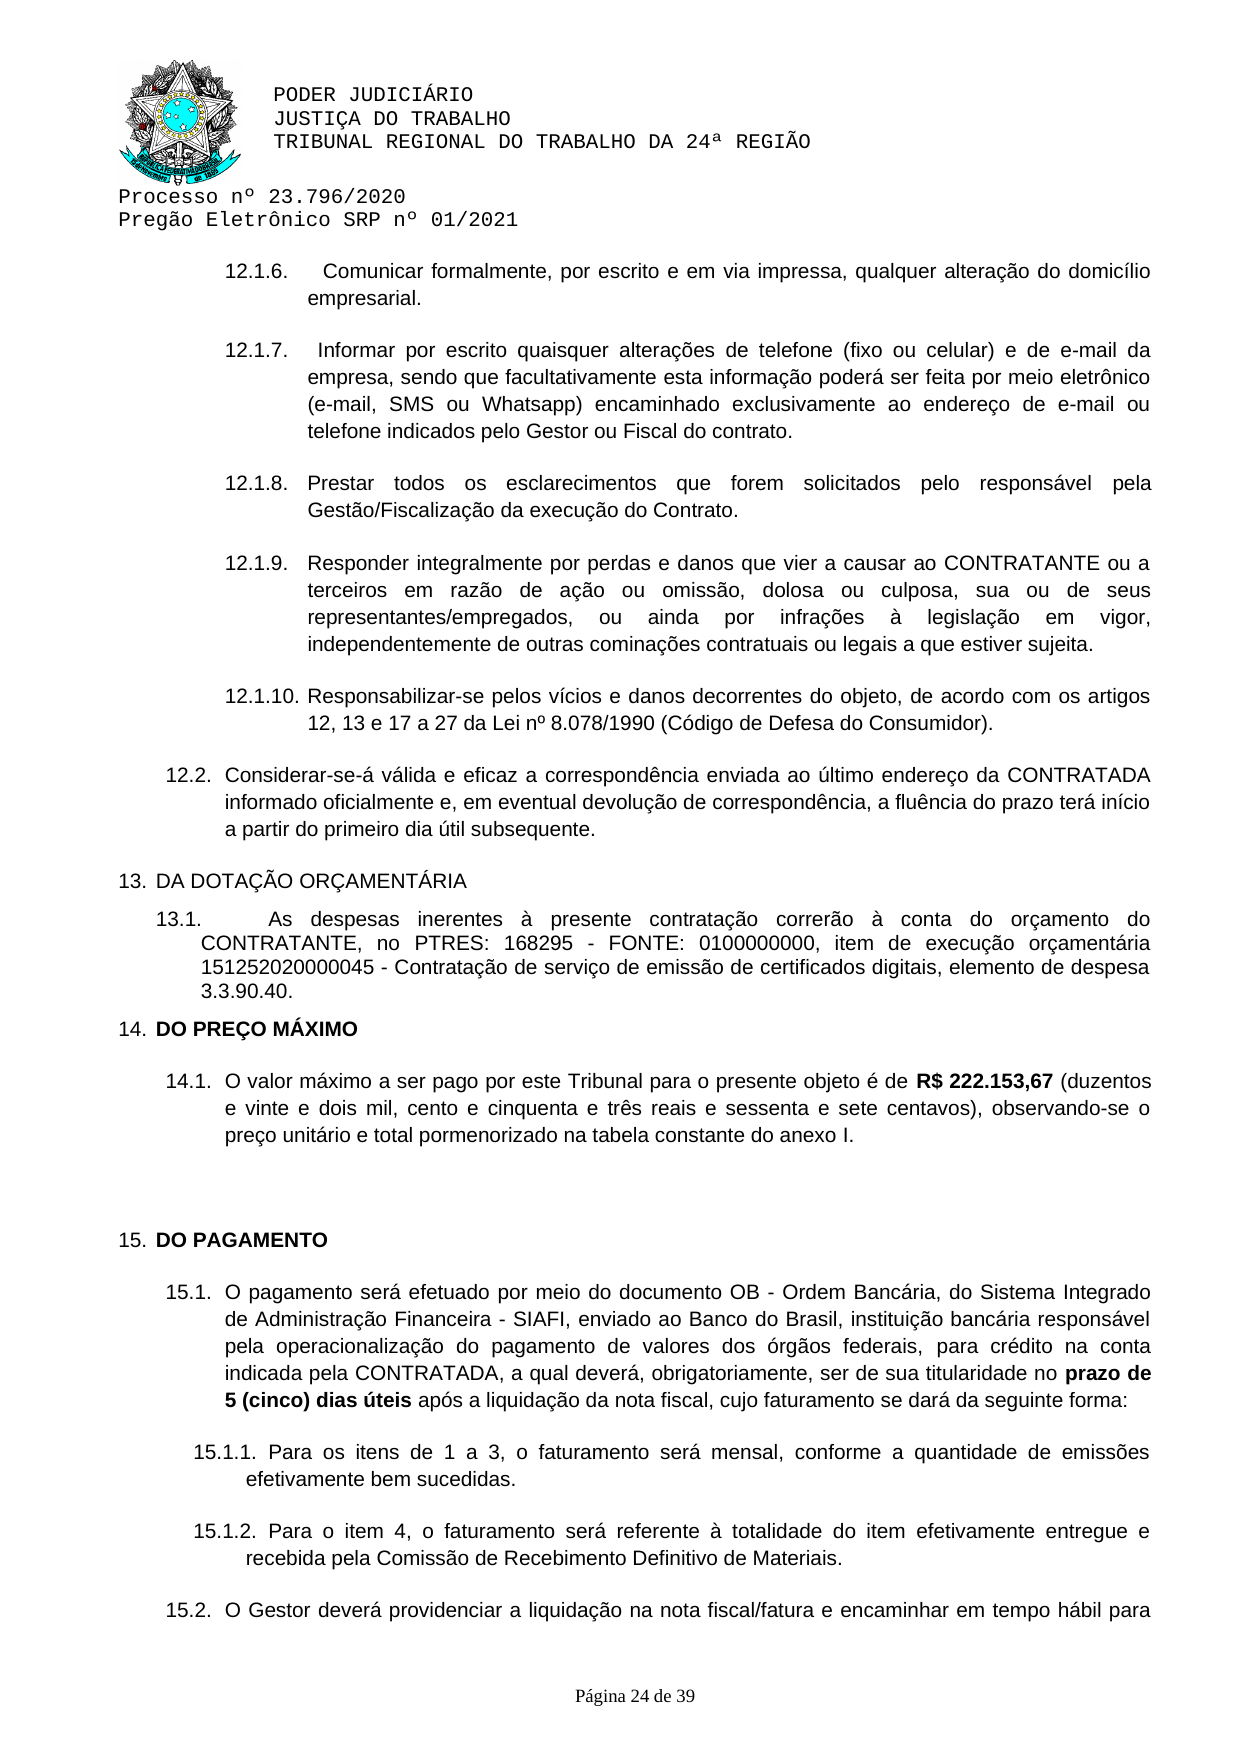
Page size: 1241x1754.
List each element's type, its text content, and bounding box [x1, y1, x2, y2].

list O pagamento será efetuado por meio do documento OB - Ordem Bancária, do Sistema Integrado de Administração Financeira - SIAFI, enviado ao Banco do Brasil, instituição bancária responsável pela operacionalização do pagamento de valores dos órgãos federais, para crédito na conta indicada pela CONTRATADA, a qual deverá, obrigatoriamente, ser de sua titularidade no prazo de 5 (cinco) dias úteis após a liquidação da nota fiscal, cujo faturamento se dará da seguinte forma: [165, 1277, 1152, 1413]
list Considerar-se-á válida e eficaz a correspondência enviada ao último endereço da CONTRATADA informado oficialmente e, em eventual devolução de correspondência, a fluência do prazo terá início a partir do primeiro dia útil subsequente. [165, 761, 1152, 842]
list As despesas inerentes à presente contratação correrão à conta do orçamento do CONTRATANTE, no PTRES: 168295 - FONTE: 0100000000, item de execução orçamentária 151252020000045 - Contratação de serviço de emissão de certificados digitais, elemento de despesa 3.3.90.40. [156, 907, 1152, 1002]
list Para o item 4, o faturamento será referente à totalidade do item efetivamente entregue e recebida pela Comissão de Recebimento Definitivo de Materiais. [193, 1517, 1152, 1571]
list O valor máximo a ser pago por este Tribunal para o presente objeto é de R$ 222.153,67 (duzentos e vinte e dois mil, cento e cinquenta e três reais e sessenta e sete centavos), observando-se o preço unitário e total pormenorizado na tabela constante do anexo I. [165, 1067, 1152, 1148]
list DO PAGAMENTO [118, 1225, 1152, 1252]
subtitle DA DOTAÇÃO ORÇAMENTÁRIA [118, 867, 1152, 894]
list Informar por escrito quaisquer alterações de telefone (fixo ou celular) e de e-mail da empresa, sendo que facultativamente esta informação poderá ser feita por meio eletrônico (e-mail, SMS ou Whatsapp) encaminhado exclusivamente ao endereço de e-mail ou telefone indicados pelo Gestor ou Fiscal do contrato. [224, 336, 1152, 444]
list Responder integralmente por perdas e danos que vier a causar ao CONTRATANTE ou a terceiros em razão de ação ou omissão, dolosa ou culposa, sua ou de seus representantes/empregados, ou ainda por infrações à legislação em vigor, independentemente de outras cominações contratuais ou legais a que estiver sujeita. [224, 548, 1152, 657]
list DO PREÇO MÁXIMO [118, 1015, 1152, 1042]
list Prestar todos os esclarecimentos que forem solicitados pelo responsável pela Gestão/Fiscalização da execução do Contrato. [224, 469, 1152, 523]
picture [118, 59, 243, 186]
list Responsabilizar-se pelos vícios e danos decorrentes do objeto, de acordo com os artigos 12, 13 e 17 a 27 da Lei nº 8.078/1990 (Código de Defesa do Consumidor). [224, 682, 1152, 736]
list Comunicar formalmente, por escrito e em via impressa, qualquer alteração do domicílio empresarial. [224, 257, 1152, 311]
list O Gestor deverá providenciar a liquidação na nota fiscal/fatura e encaminhar em tempo hábil para [165, 1596, 1152, 1623]
list Para os itens de 1 a 3, o faturamento será mensal, conforme a quantidade de emissões efetivamente bem sucedidas. [193, 1438, 1152, 1492]
